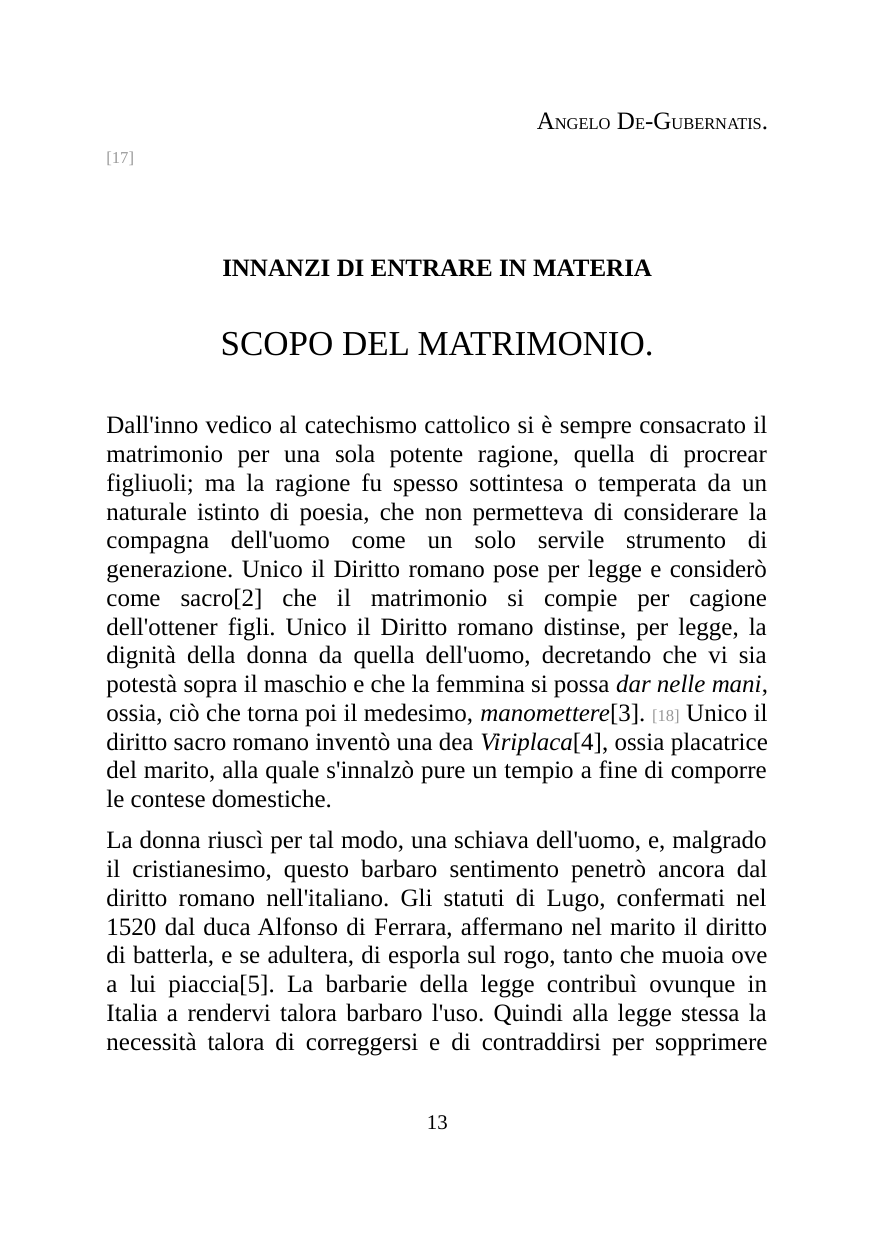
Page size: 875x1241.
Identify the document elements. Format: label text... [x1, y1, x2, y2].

text Angelo De-Gubernatis. [106, 106, 768, 135]
text La donna riuscì per tal modo, una schiava dell'uomo, e, malgrado il cristianesimo, questo barbaro sentimento penetrò ancora dal diritto romano nell'italiano. Gli statuti di Lugo, confermati nel 1520 dal duca Alfonso di Ferrara, affermano nel marito il diritto di batterla, e se adultera, di esporla sul rogo, tanto che muoia ove a lui piaccia[5]. La barbarie della legge contribuì ovunque in Italia a rendervi talora barbaro l'uso. Quindi alla legge stessa la necessità talora di correggersi e di contraddirsi per sopprimere [106, 825, 768, 1055]
text [17] [106, 147, 768, 167]
text Dall'inno vedico al catechismo cattolico si è sempre consacrato il matrimonio per una sola potente ragione, quella di procrear figliuoli; ma la ragione fu spesso sottintesa o temperata da un naturale istinto di poesia, che non permetteva di considerare la compagna dell'uomo come un solo servile strumento di generazione. Unico il Diritto romano pose per legge e considerò come sacro[2] che il matrimonio si compie per cagione dell'ottener figli. Unico il Diritto romano distinse, per legge, la dignità della donna da quella dell'uomo, decretando che vi sia potestà sopra il maschio e che la femmina si possa dar nelle mani, ossia, ciò che torna poi il medesimo, manomettere[3]. [18] Unico il diritto sacro romano inventò una dea Viriplaca[4], ossia placatrice del marito, alla quale s'innalzò pure un tempio a fine di comporre le contese domestiche. [106, 410, 768, 813]
subtitle INNANZI DI ENTRARE IN MATERIA SCOPO DEL MATRIMONIO. [106, 220, 768, 362]
